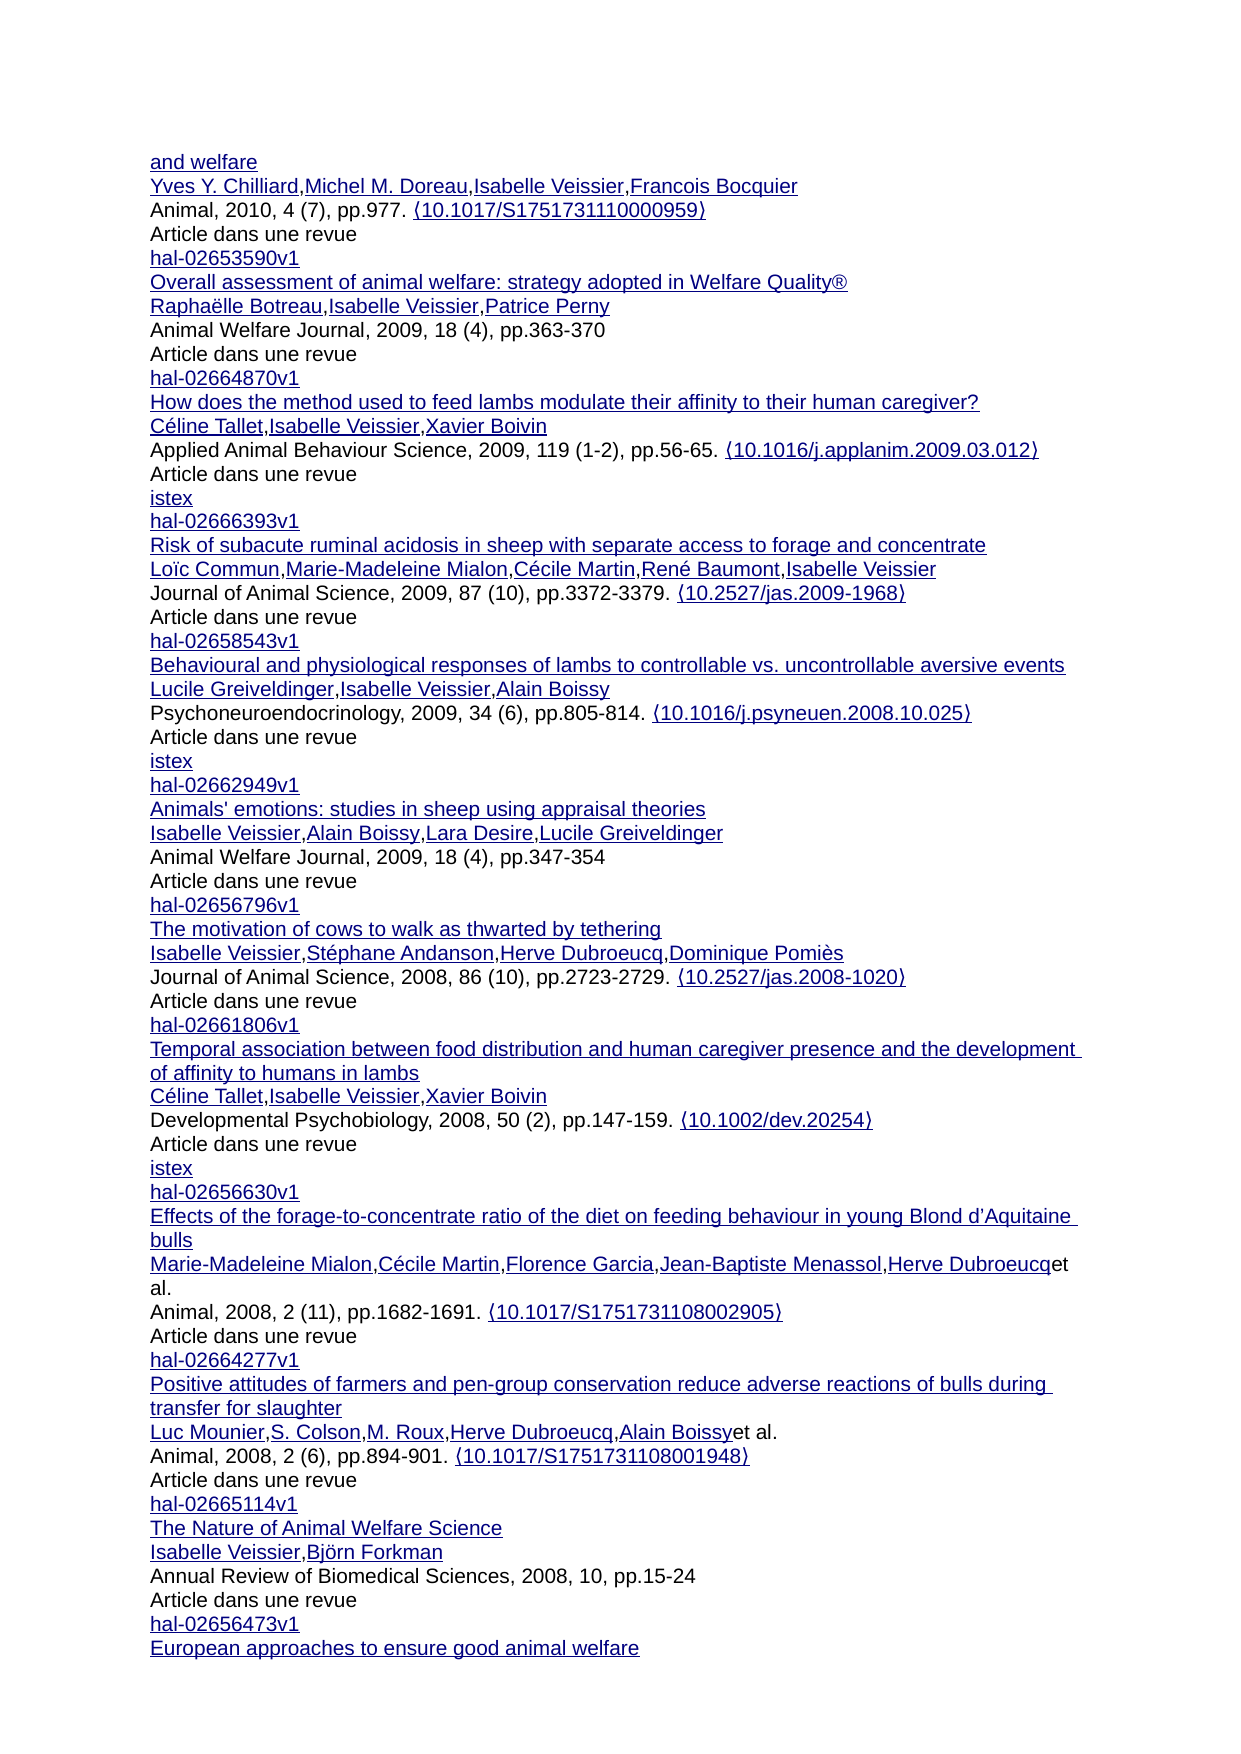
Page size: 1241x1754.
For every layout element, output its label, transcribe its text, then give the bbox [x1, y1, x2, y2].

table_cell The Nature of Animal Welfare Science Isabelle Veissier,Björn Forkman Annual Review of Biomedical Sciences, 2008, 10, pp.15-24 Article dans une revue hal-02656473v1 [150, 1516, 1090, 1635]
table_cell Animals' emotions: studies in sheep using appraisal theories Isabelle Veissier,Alain Boissy,Lara Desire,Lucile Greiveldinger Animal Welfare Journal, 2009, 18 (4), pp.347-354 Article dans une revue hal-02656796v1 [150, 797, 1090, 917]
table_cell Behavioural and physiological responses of lambs to controllable vs. uncontrollable aversive events Lucile Greiveldinger,Isabelle Veissier,Alain Boissy Psychoneuroendocrinology, 2009, 34 (6), pp.805-814. ⟨10.1016/j.psyneuen.2008.10.025⟩ Article dans une revue istex hal-02662949v1 [150, 653, 1090, 797]
table_cell The motivation of cows to walk as thwarted by tethering Isabelle Veissier,Stéphane Andanson,Herve Dubroeucq,Dominique Pomiès Journal of Animal Science, 2008, 86 (10), pp.2723-2729. ⟨10.2527/jas.2008-1020⟩ Article dans une revue hal-02661806v1 [150, 917, 1090, 1036]
table_cell How does the method used to feed lambs modulate their affinity to their human caregiver? Céline Tallet,Isabelle Veissier,Xavier Boivin Applied Animal Behaviour Science, 2009, 119 (1-2), pp.56-65. ⟨10.1016/j.applanim.2009.03.012⟩ Article dans une revue istex hal-02666393v1 [150, 390, 1090, 533]
table_cell Overall assessment of animal welfare: strategy adopted in Welfare Quality® Raphaëlle Botreau,Isabelle Veissier,Patrice Perny Animal Welfare Journal, 2009, 18 (4), pp.363-370 Article dans une revue hal-02664870v1 [150, 270, 1090, 389]
table_cell Effects of the forage-to-concentrate ratio of the diet on feeding behaviour in young Blond d’Aquitaine bulls Marie-Madeleine Mialon,Cécile Martin,Florence Garcia,Jean-Baptiste Menassol,Herve Dubroeucqet al. Animal, 2008, 2 (11), pp.1682-1691. ⟨10.1017/S1751731108002905⟩ Article dans une revue hal-02664277v1 [150, 1204, 1090, 1372]
table_cell Temporal association between food distribution and human caregiver presence and the development of affinity to humans in lambs Céline Tallet,Isabelle Veissier,Xavier Boivin Developmental Psychobiology, 2008, 50 (2), pp.147-159. ⟨10.1002/dev.20254⟩ Article dans une revue istex hal-02656630v1 [150, 1036, 1090, 1204]
table_cell Positive attitudes of farmers and pen-group conservation reduce adverse reactions of bulls during transfer for slaughter Luc Mounier,S. Colson,M. Roux,Herve Dubroeucq,Alain Boissyet al. Animal, 2008, 2 (6), pp.894-901. ⟨10.1017/S1751731108001948⟩ Article dans une revue hal-02665114v1 [150, 1372, 1090, 1516]
table_cell Risk of subacute ruminal acidosis in sheep with separate access to forage and concentrate Loïc Commun,Marie-Madeleine Mialon,Cécile Martin,René Baumont,Isabelle Veissier Journal of Animal Science, 2009, 87 (10), pp.3372-3379. ⟨10.2527/jas.2009-1968⟩ Article dans une revue hal-02658543v1 [150, 533, 1090, 653]
table_cell and welfare Yves Y. Chilliard,Michel M. Doreau,Isabelle Veissier,Francois Bocquier Animal, 2010, 4 (7), pp.977. ⟨10.1017/S1751731110000959⟩ Article dans une revue hal-02653590v1 [150, 150, 1090, 270]
table_cell European approaches to ensure good animal welfare [150, 1635, 1090, 1659]
